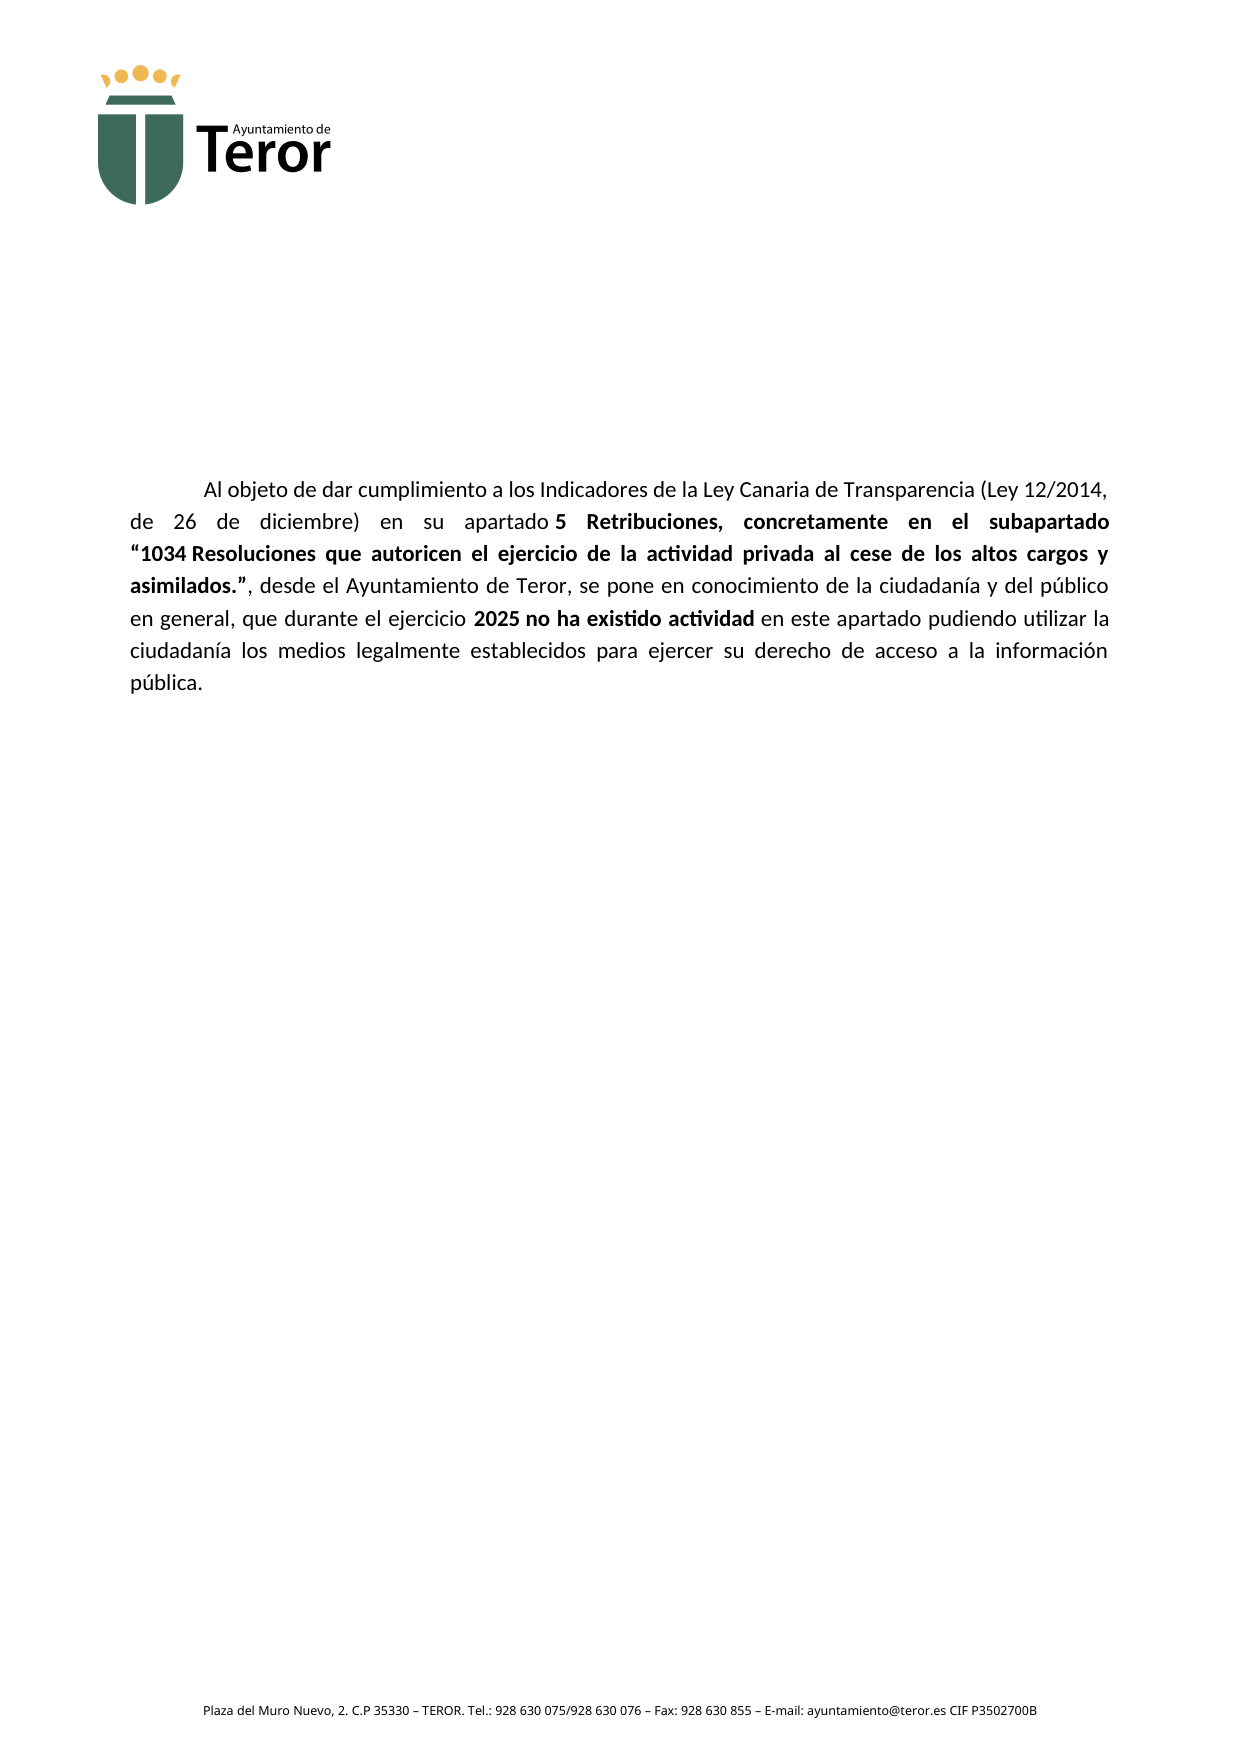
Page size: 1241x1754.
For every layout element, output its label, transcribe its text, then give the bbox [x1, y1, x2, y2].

text Al objeto de dar cumplimiento a los Indicadores de la Ley Canaria de Transparencia (Ley 12/2014, de 26 de diciembre) en su apartado 5 Retribuciones, concretamente en el subapartado “1034 Resoluciones que autoricen el ejercicio de la actividad privada al cese de los altos cargos y asimilados.”, desde el Ayuntamiento de Teror, se pone en conocimiento de la ciudadanía y del público en general, que durante el ejercicio 2025 no ha existido actividad en este apartado pudiendo utilizar la ciudadanía los medios legalmente establecidos para ejercer su derecho de acceso a la información pública. [130, 475, 1110, 696]
